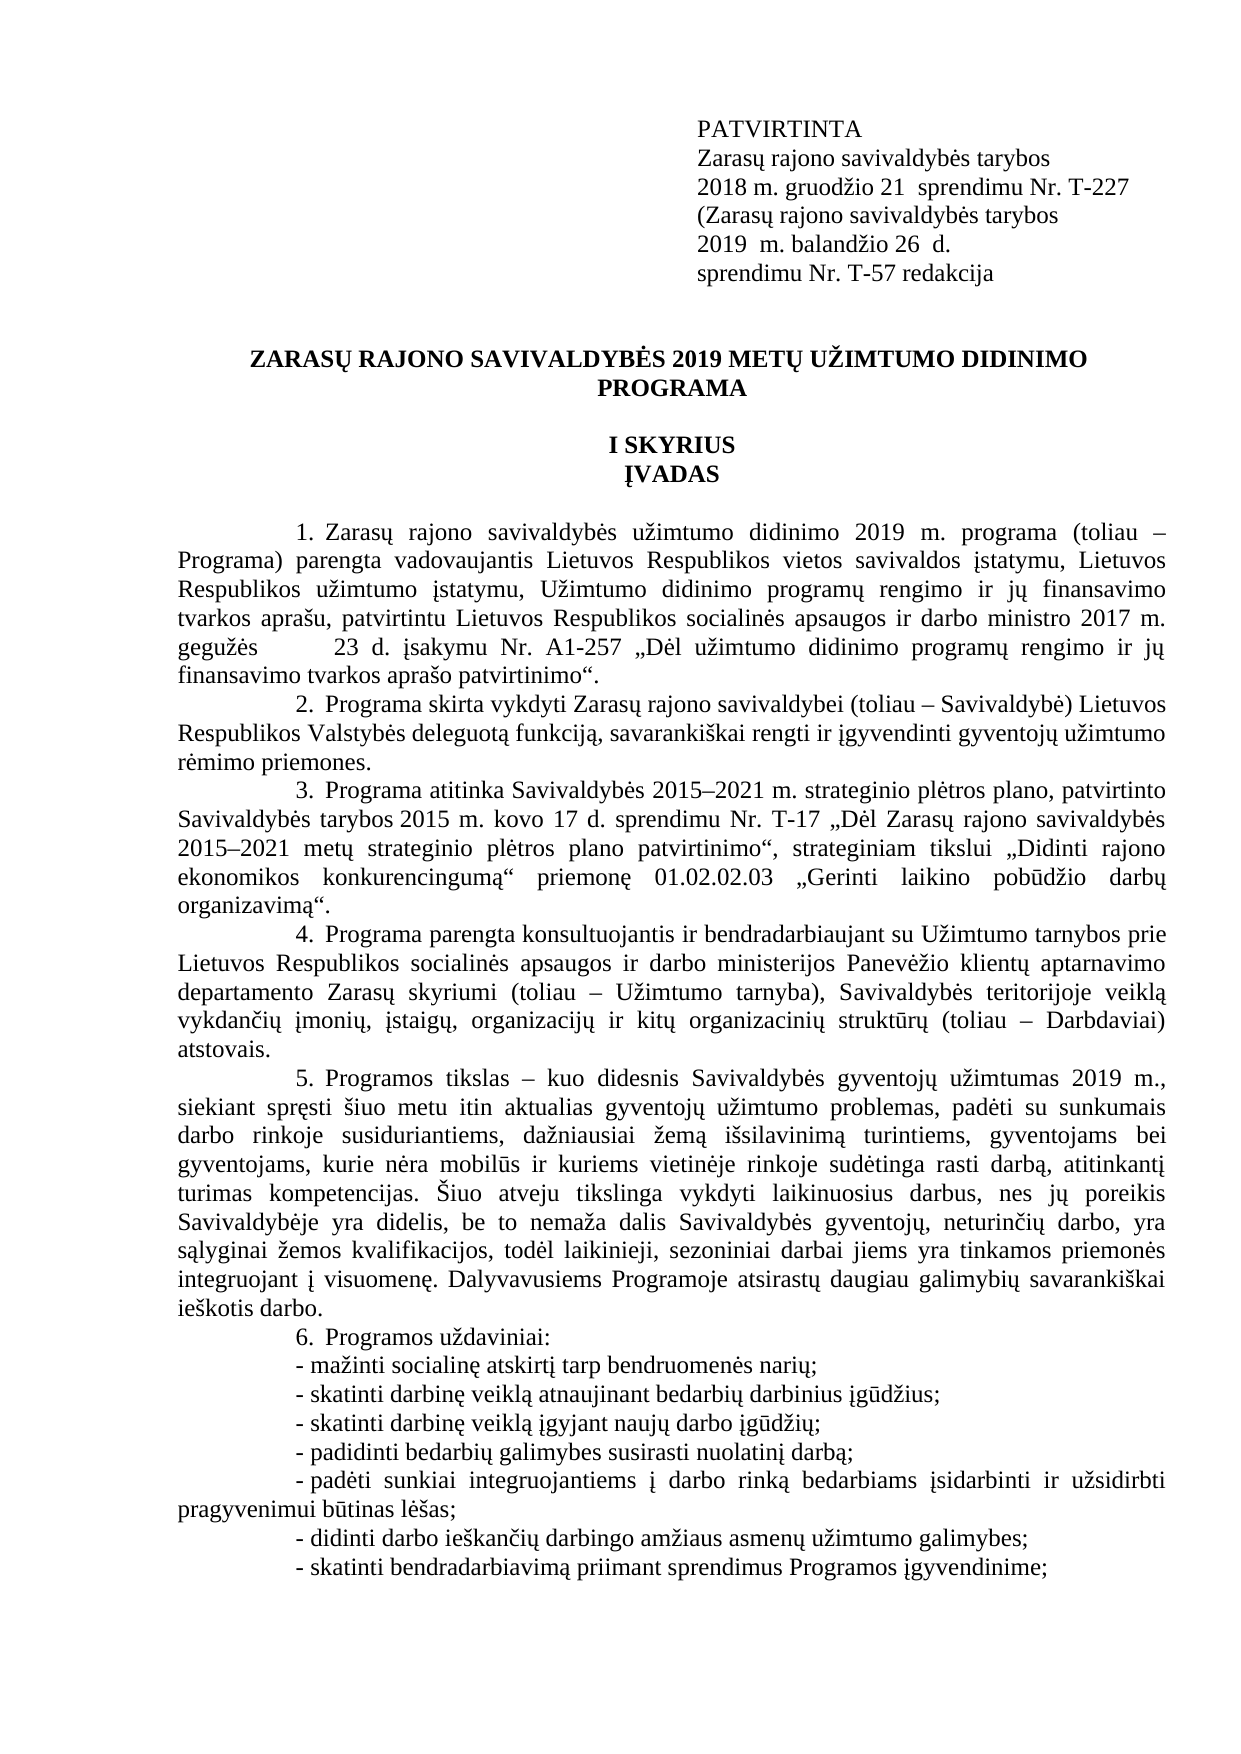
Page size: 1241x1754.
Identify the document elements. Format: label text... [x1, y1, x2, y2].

text I SKYRIUS [177, 431, 1167, 459]
text ĮVADAS [177, 459, 1167, 488]
text sprendimu Nr. T-57 redakcija [697, 258, 1226, 287]
text - padėti sunkiai integruojantiems į darbo rinką bedarbiams įsidarbinti ir užsidirbti pragyvenimui būtinas lėšas; [177, 1466, 1167, 1523]
text 4. Programa parengta konsultuojantis ir bendradarbiaujant su Užimtumo tarnybos prie Lietuvos Respublikos socialinės apsaugos ir darbo ministerijos Panevėžio klientų aptarnavimo departamento Zarasų skyriumi (toliau – Užimtumo tarnyba), Savivaldybės teritorijoje veiklą vykdančių įmonių, įstaigų, organizacijų ir kitų organizacinių struktūrų (toliau – Darbdaviai) atstovais. [177, 919, 1167, 1063]
text 5. Programos tikslas – kuo didesnis Savivaldybės gyventojų užimtumas 2019 m., siekiant spręsti šiuo metu itin aktualias gyventojų užimtumo problemas, padėti su sunkumais darbo rinkoje susiduriantiems, dažniausiai žemą išsilavinimą turintiems, gyventojams bei gyventojams, kurie nėra mobilūs ir kuriems vietinėje rinkoje sudėtinga rasti darbą, atitinkantį turimas kompetencijas. Šiuo atveju tikslinga vykdyti laikinuosius darbus, nes jų poreikis Savivaldybėje yra didelis, be to nemaža dalis Savivaldybės gyventojų, neturinčių darbo, yra sąlyginai žemos kvalifikacijos, todėl laikinieji, sezoniniai darbai jiems yra tinkamos priemonės integruojant į visuomenę. Dalyvavusiems Programoje atsirastų daugiau galimybių savarankiškai ieškotis darbo. [177, 1063, 1167, 1322]
text PATVIRTINTA [697, 114, 1167, 143]
text - mažinti socialinę atskirtį tarp bendruomenės narių; [177, 1351, 1167, 1379]
text 2018 m. gruodžio 21 sprendimu Nr. T-227 [697, 172, 1226, 201]
text 2019 m. balandžio 26 d. [697, 229, 1226, 258]
text - padidinti bedarbių galimybes susirasti nuolatinį darbą; [177, 1437, 1167, 1466]
text (Zarasų rajono savivaldybės tarybos [697, 201, 1226, 229]
text - skatinti bendradarbiavimą priimant sprendimus Programos įgyvendinime; [177, 1552, 1167, 1581]
text PROGRAMA [177, 373, 1167, 402]
text - skatinti darbinę veiklą atnaujinant bedarbių darbinius įgūdžius; [177, 1379, 1167, 1408]
text Zarasų rajono savivaldybės tarybos [697, 143, 1226, 172]
text - didinti darbo ieškančių darbingo amžiaus asmenų užimtumo galimybes; [177, 1523, 1167, 1552]
text - skatinti darbinę veiklą įgyjant naujų darbo įgūdžių; [177, 1408, 1167, 1437]
text 2. Programa skirta vykdyti Zarasų rajono savivaldybei (toliau – Savivaldybė) Lietuvos Respublikos Valstybės deleguotą funkciją, savarankiškai rengti ir įgyvendinti gyventojų užimtumo rėmimo priemones. [177, 689, 1167, 776]
text 1. Zarasų rajono savivaldybės užimtumo didinimo 2019 m. programa (toliau – Programa) parengta vadovaujantis Lietuvos Respublikos vietos savivaldos įstatymu, Lietuvos Respublikos užimtumo įstatymu, Užimtumo didinimo programų rengimo ir jų finansavimo tvarkos aprašu, patvirtintu Lietuvos Respublikos socialinės apsaugos ir darbo ministro 2017 m. gegužės 23 d. įsakymu Nr. A1-257 „Dėl užimtumo didinimo programų rengimo ir jų finansavimo tvarkos aprašo patvirtinimo“. [177, 517, 1167, 689]
text 3. Programa atitinka Savivaldybės 2015–2021 m. strateginio plėtros plano, patvirtinto Savivaldybės tarybos 2015 m. kovo 17 d. sprendimu Nr. T-17 „Dėl Zarasų rajono savivaldybės 2015–2021 metų strateginio plėtros plano patvirtinimo“, strateginiam tikslui „Didinti rajono ekonomikos konkurencingumą“ priemonę 01.02.02.03 „Gerinti laikino pobūdžio darbų organizavimą“. [177, 776, 1167, 919]
text 6. Programos uždaviniai: [177, 1322, 1167, 1351]
text ZARASŲ RAJONO SAVIVALDYBĖS 2019 METŲ UŽIMTUMO DIDINIMO [177, 344, 1167, 373]
